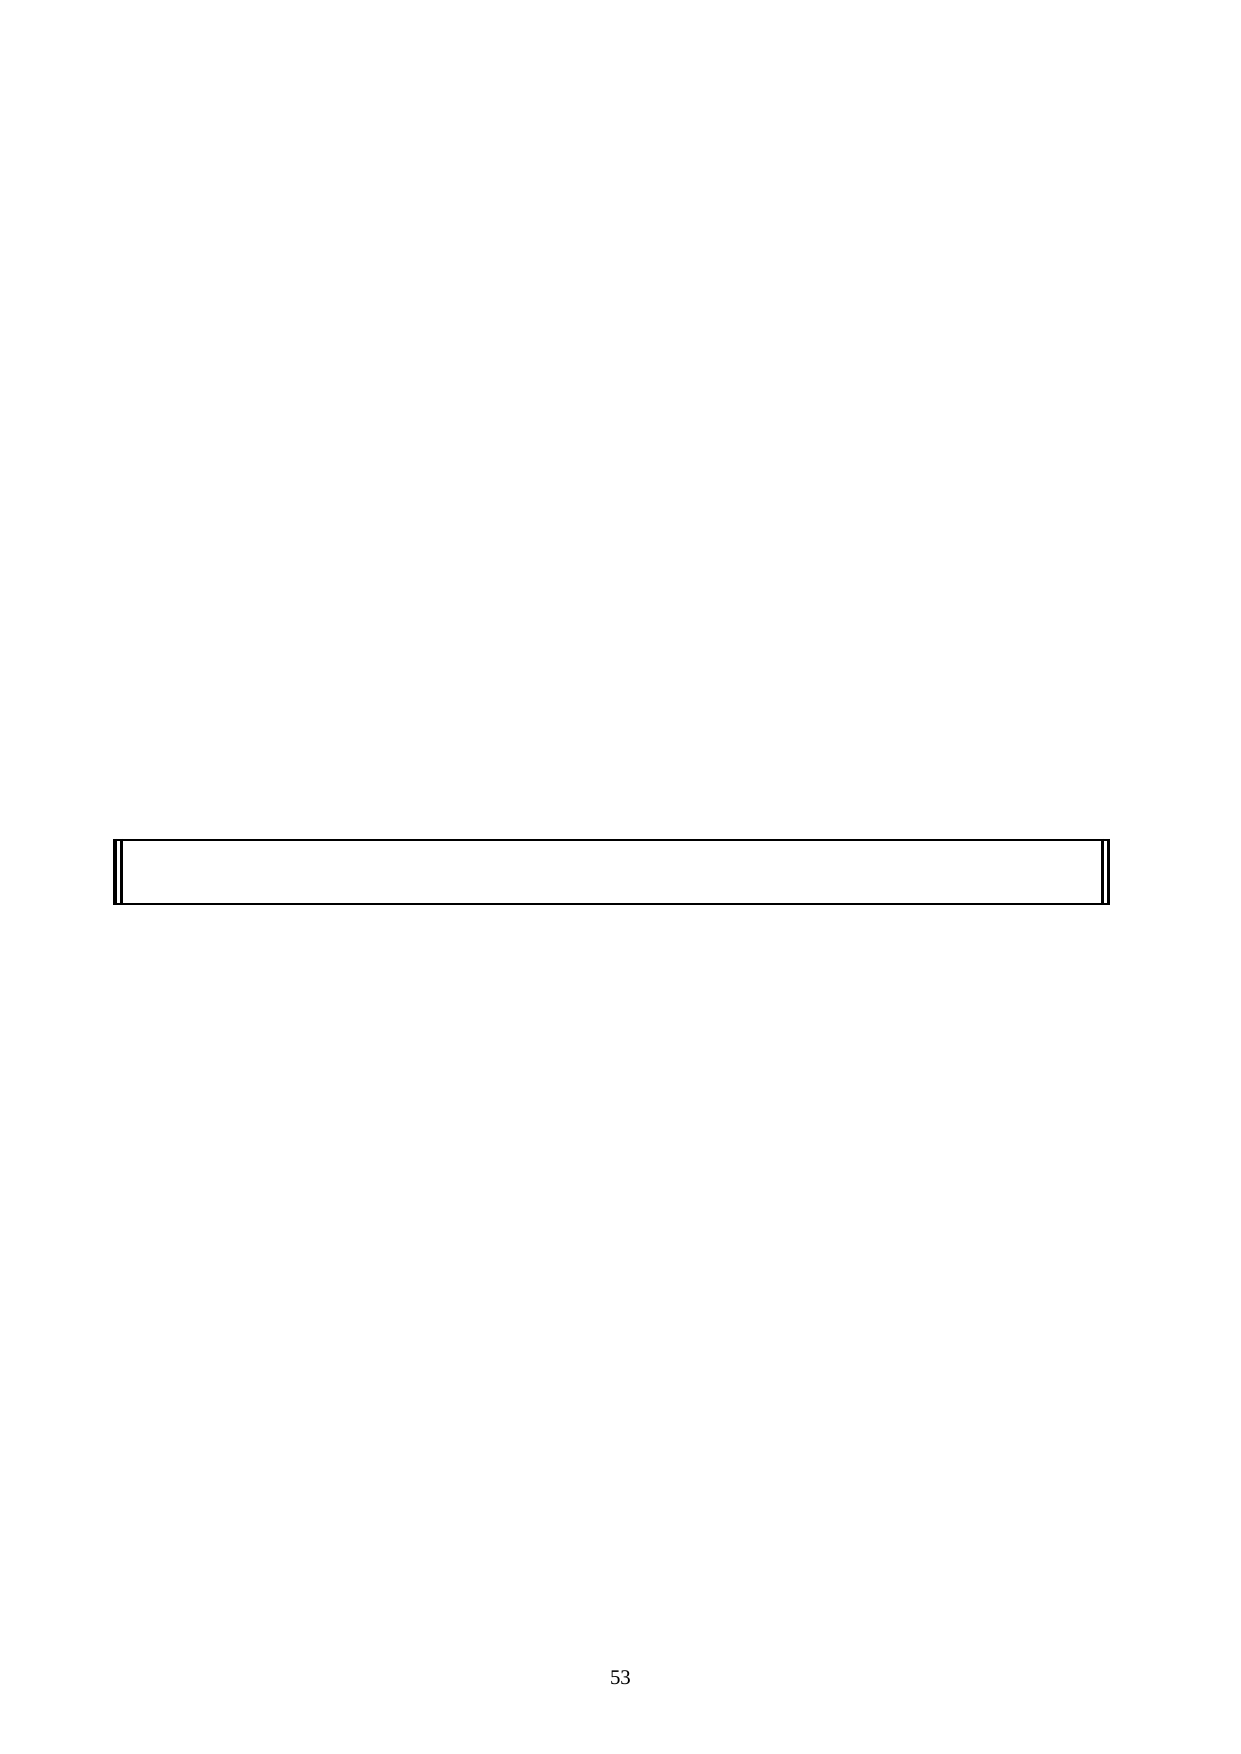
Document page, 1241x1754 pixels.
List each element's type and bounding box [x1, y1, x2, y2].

table_cell [123, 841, 1101, 903]
